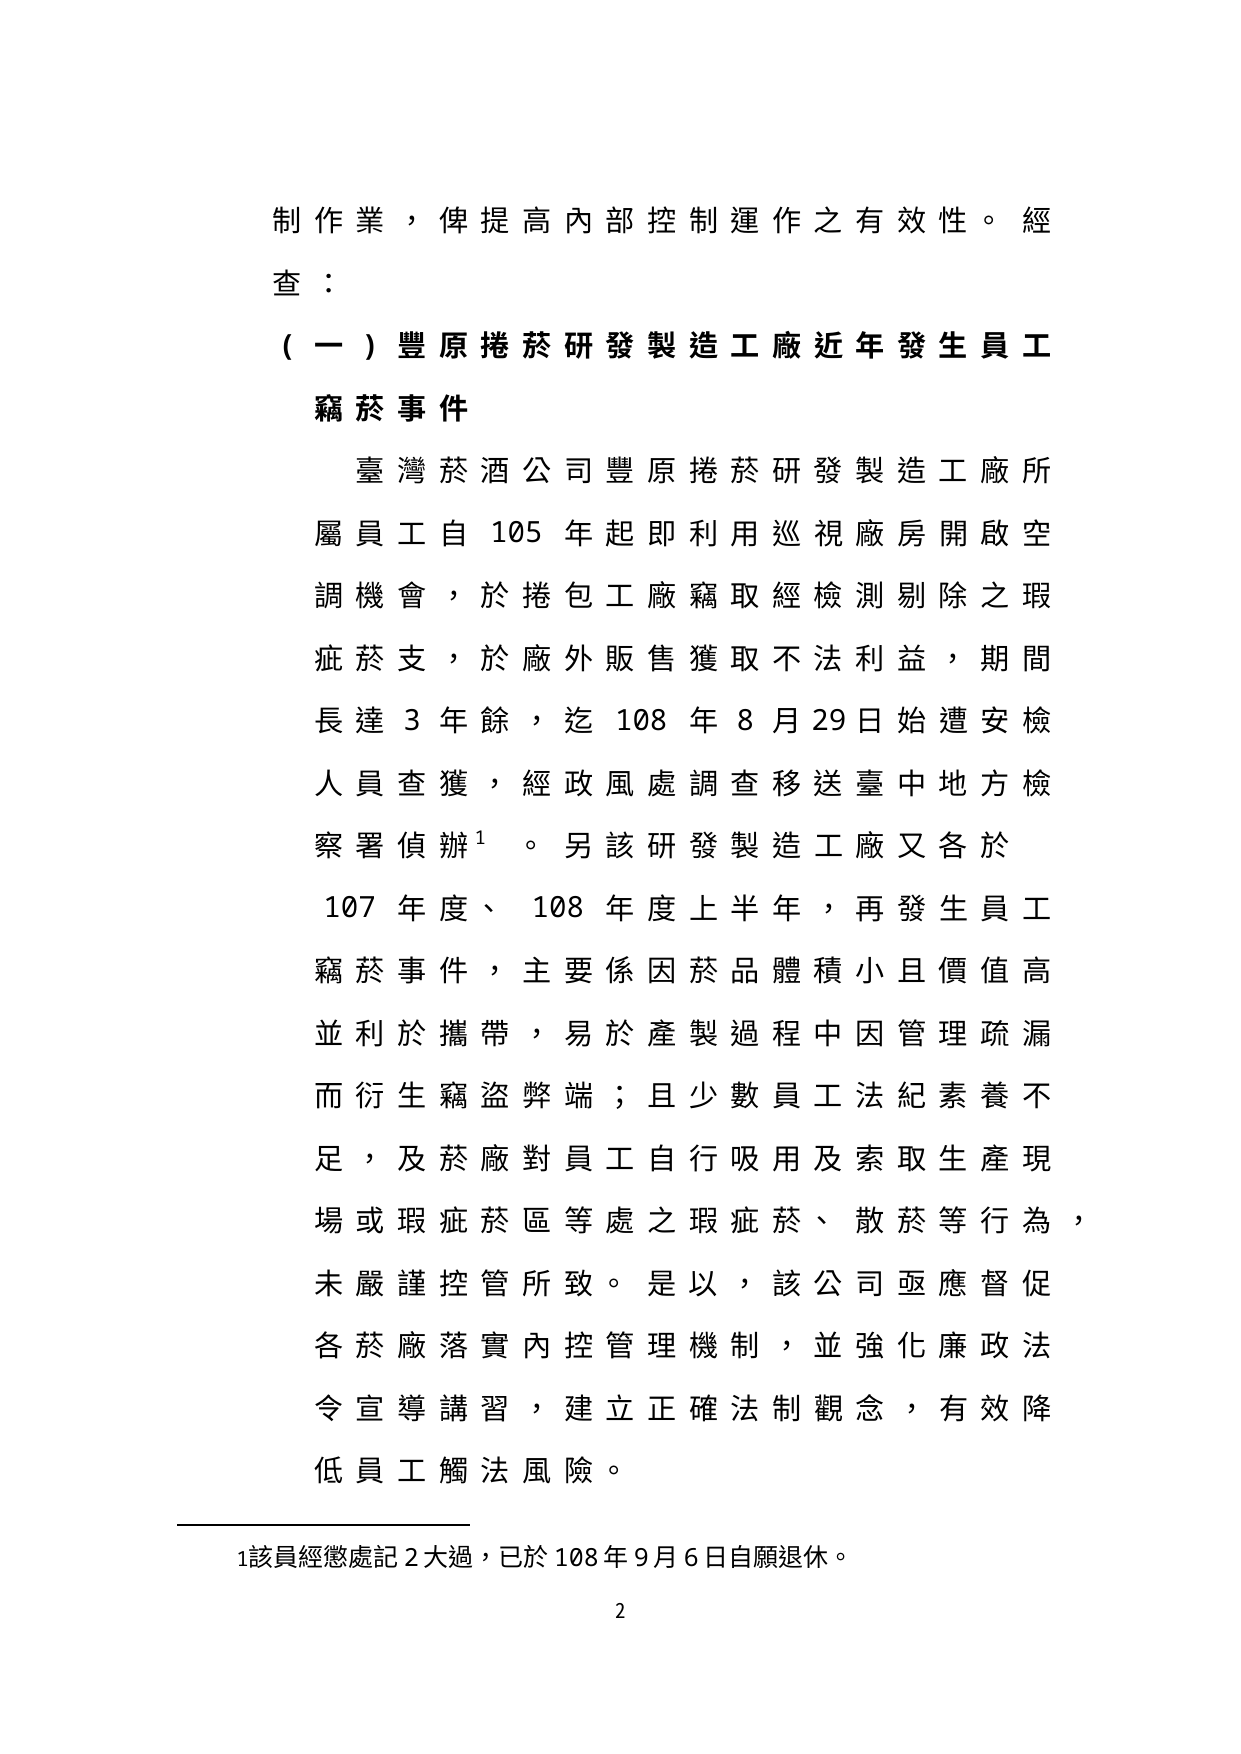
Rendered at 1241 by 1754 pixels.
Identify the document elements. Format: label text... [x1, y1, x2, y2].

text (一)豐原捲菸研發製造工廠近年發生員工竊菸事件 [242, 302, 1058, 427]
text 該員經懲處記2大過，已於108年9月6日自願退休。 [236, 1525, 1063, 1577]
text 臺灣菸酒公司豐原捲菸研發製造工廠所屬員工自105年起即利用巡視廠房開啟空調機會，於捲包工廠竊取經檢測剔除之瑕疵菸支，於廠外販售獲取不法利益，期間長達3年餘，迄108年8月29日始遭安檢人員查獲，經政風處調查移送臺中地方檢察署偵辦。另該研發製造工廠又各於107年度、108年度上半年，再發生員工竊菸事件，主要係因菸品體積小且價值高並利於攜帶，易於產製過程中因管理疏漏而衍生竊盜弊端；且少數員工法紀素養不足，及菸廠對員工自行吸用及索取生產現場或瑕疵菸區等處之瑕疵菸、散菸等行為，未嚴謹控管所致。是以，該公司亟應督促各菸廠落實內控管理機制，並強化廉政法令宣導講習，建立正確法制觀念，有效降低員工觸法風險。 [271, 427, 1058, 1490]
text 臺灣菸酒公司為建構優良之永續經營體質，訂定風險管理作業原則、風險管理組織、危機管理機制與內部控制制度等規範，除每年進行內部控制缺失與異常事項盤點外，並辦理內部控制自行評估作業，以利同仁遵循控制作業，俾提高內部控制運作之有效性。經查： [242, 177, 1072, 302]
